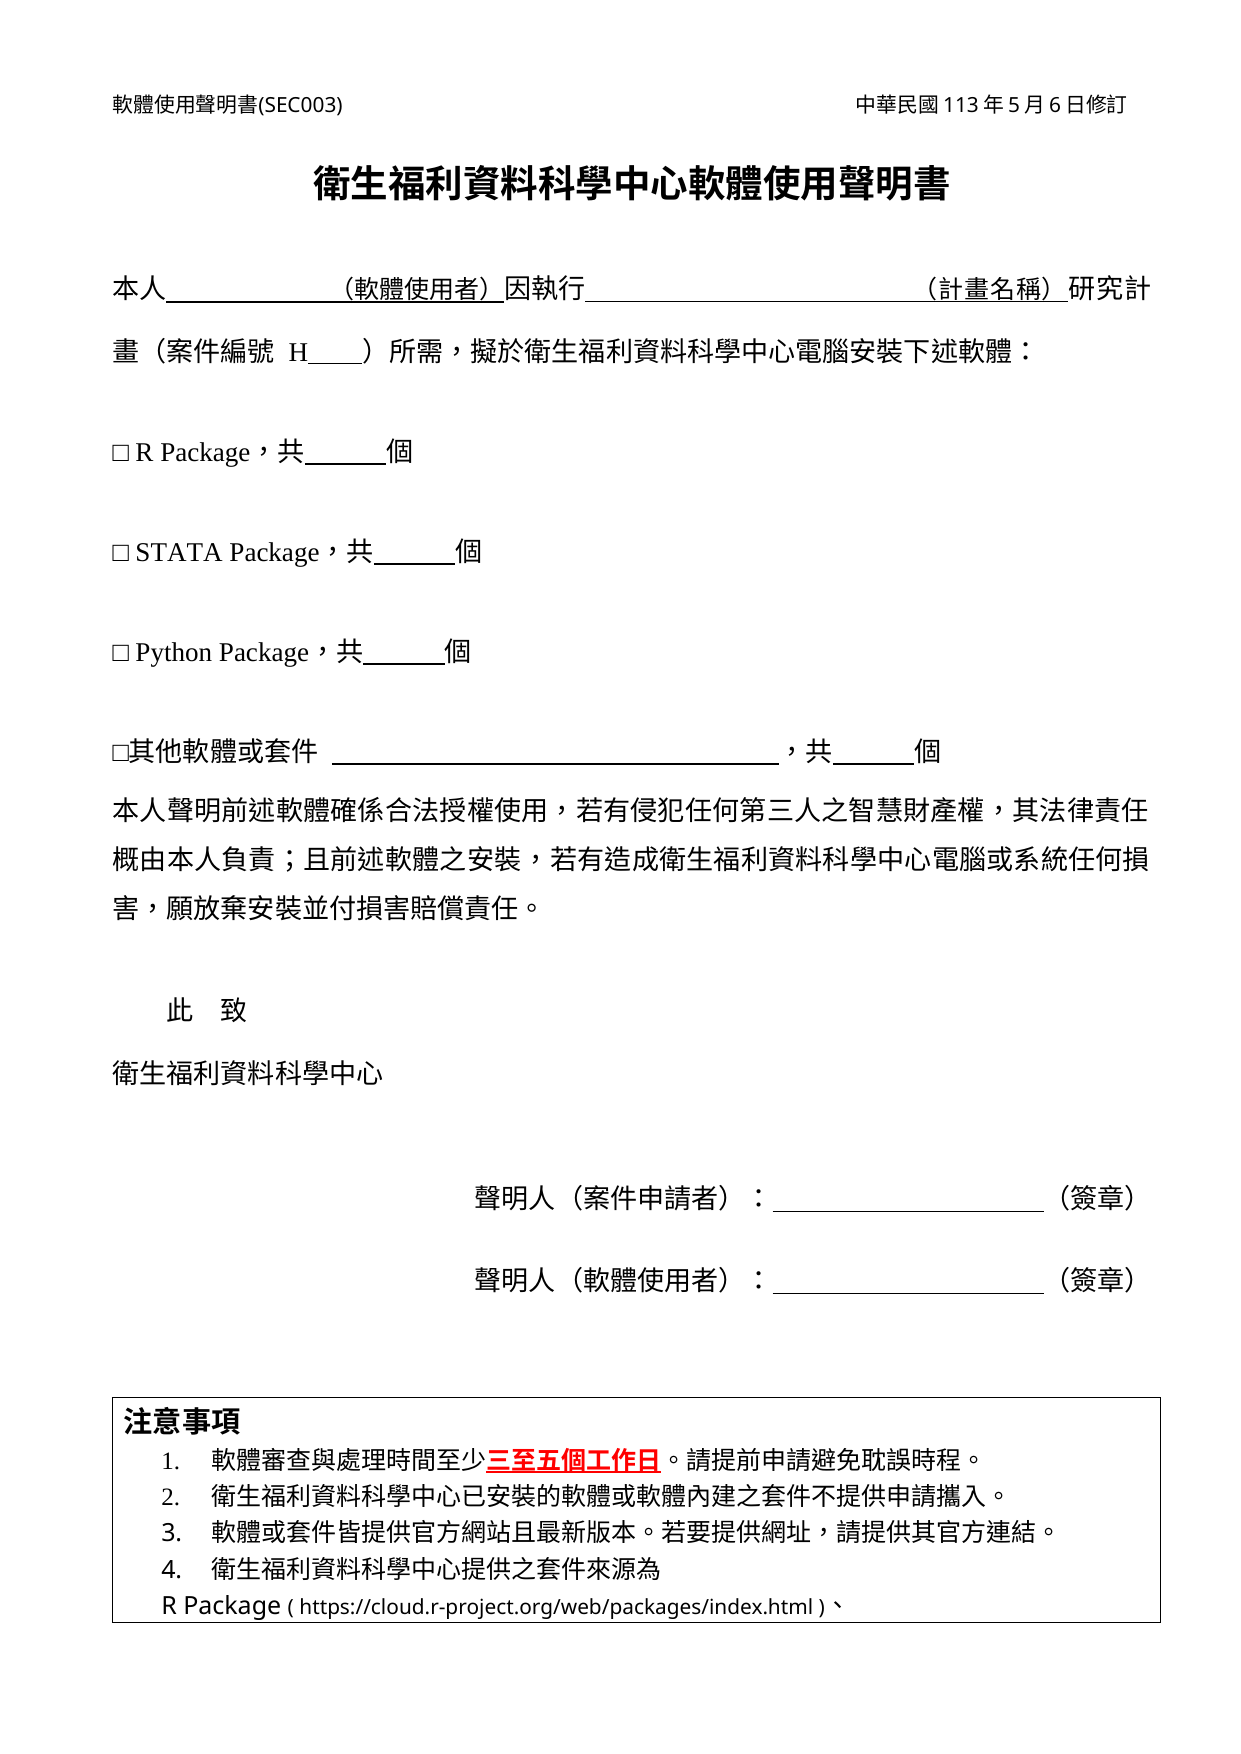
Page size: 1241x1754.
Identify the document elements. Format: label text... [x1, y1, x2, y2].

text □ Python Package，共 個 [112, 608, 1152, 670]
text 此 致 [112, 967, 1152, 1030]
text 聲明人（軟體使用者）： （簽章） [112, 1237, 1152, 1299]
text 本人聲明前述軟體確係合法授權使用，若有侵犯任何第三人之智慧財產權，其法律責任概由本人負責；且前述軟體之安裝，若有造成衛生福利資料科學中心電腦或系統任何損害，願放棄安裝並付損害賠償責任。 [112, 789, 1152, 926]
text 衛生福利資料科學中心軟體使用聲明書 [112, 153, 1152, 208]
text 衛生福利資料科學中心 [112, 1030, 1152, 1092]
text □ R Package，共 個 [112, 408, 1152, 470]
text 本人 （軟體使用者）因執行 （計畫名稱）研究計畫（案件編號 H ）所需，擬於衛生福利資料科學中心電腦安裝下述軟體： [112, 245, 1152, 370]
text 聲明人（案件申請者）： （簽章） [112, 1155, 1152, 1217]
table_header 注意事項 軟體審查與處理時間至少三至五個工作日。請提前申請避免耽誤時程。 衛生福利資料科學中心已安裝的軟體或軟體內建之套件不提供申請攜入。 軟體或套件皆提供官方網站且最新版本。若要提供網址，請提供其官方連結。 衛生福利資料科學中心提供之套件來源為 R Package ( https://cloud.r-project.org/web/packages/index.html )、 [113, 1398, 1160, 1622]
text □ STATA Package，共 個 [112, 508, 1152, 570]
text □其他軟體或套件 ，共 個 [112, 708, 1152, 770]
